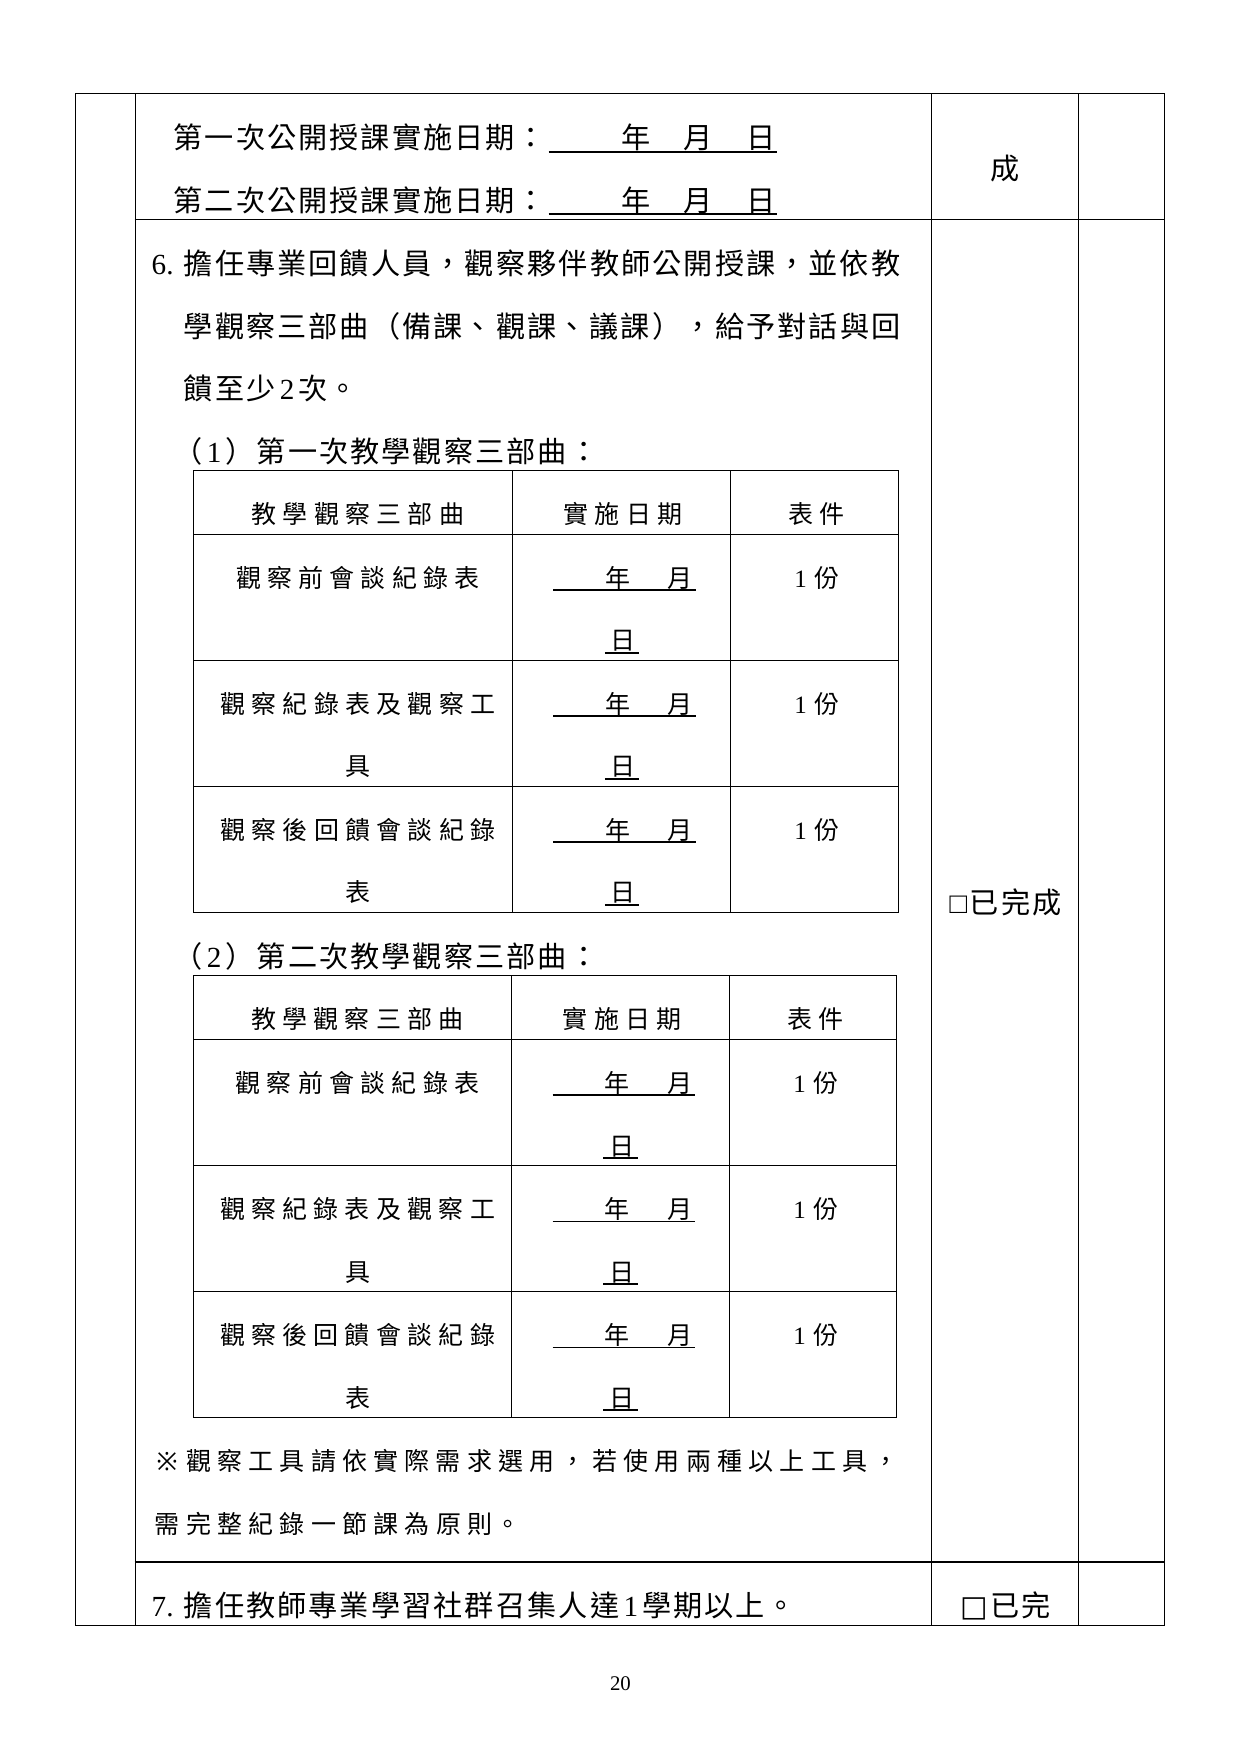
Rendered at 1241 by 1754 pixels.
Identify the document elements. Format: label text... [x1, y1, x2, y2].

table_cell 觀察後回饋會談紀錄表 [194, 787, 512, 912]
table_cell 年 月 日 [513, 535, 730, 660]
table_cell 年 月 日 [512, 1040, 729, 1165]
table_header 實施日期 [513, 471, 730, 534]
table_cell 觀察紀錄表及觀察工具 [194, 1166, 511, 1291]
table_cell □已完 [932, 1563, 1078, 1625]
table_cell 年 月 日 [513, 787, 730, 912]
table_cell 年 月 日 [513, 661, 730, 786]
table_header 表件 [730, 976, 896, 1039]
table_cell 1份 [731, 787, 898, 912]
table_cell 擔任專業回饋人員，觀察夥伴教師公開授課，並依教學觀察三部曲（備課、觀課、議課），給予對話與回饋至少2次。 （1）第一次教學觀察三部曲： （2）第二次教學觀察三部曲： ※觀察工具請依實際需求選用，若使用兩種以上工具，需完整紀錄一節課為原則。 [136, 220, 931, 1561]
table_cell 觀察前會談紀錄表 [194, 1040, 511, 1165]
table_cell 1份 [730, 1292, 896, 1417]
table_cell 1份 [730, 1040, 896, 1165]
table_cell 第一次公開授課實施日期： 年 月 日 第二次公開授課實施日期： 年 月 日 [136, 94, 931, 219]
table_header 教學觀察三部曲 [194, 471, 512, 534]
table_cell [1079, 94, 1164, 219]
table_cell 年 月 日 [512, 1166, 729, 1291]
table_cell 觀察紀錄表及觀察工具 [194, 661, 512, 786]
table_cell [1079, 1563, 1164, 1625]
table_cell 觀察後回饋會談紀錄表 [194, 1292, 511, 1417]
table_header 教學觀察三部曲 [194, 976, 511, 1039]
table_cell 擔任教師專業學習社群召集人達1學期以上。 [136, 1563, 931, 1625]
table_header 實施日期 [512, 976, 729, 1039]
table_cell [76, 94, 135, 1625]
table_cell 成 [932, 94, 1078, 219]
table_header 表件 [731, 471, 898, 534]
table_cell 1份 [731, 535, 898, 660]
table_cell 1份 [731, 661, 898, 786]
table_cell □已完成 [932, 220, 1078, 1561]
table_cell [1079, 220, 1164, 1561]
table_cell 1份 [730, 1166, 896, 1291]
table_cell 觀察前會談紀錄表 [194, 535, 512, 660]
table_cell 年 月 日 [512, 1292, 729, 1417]
